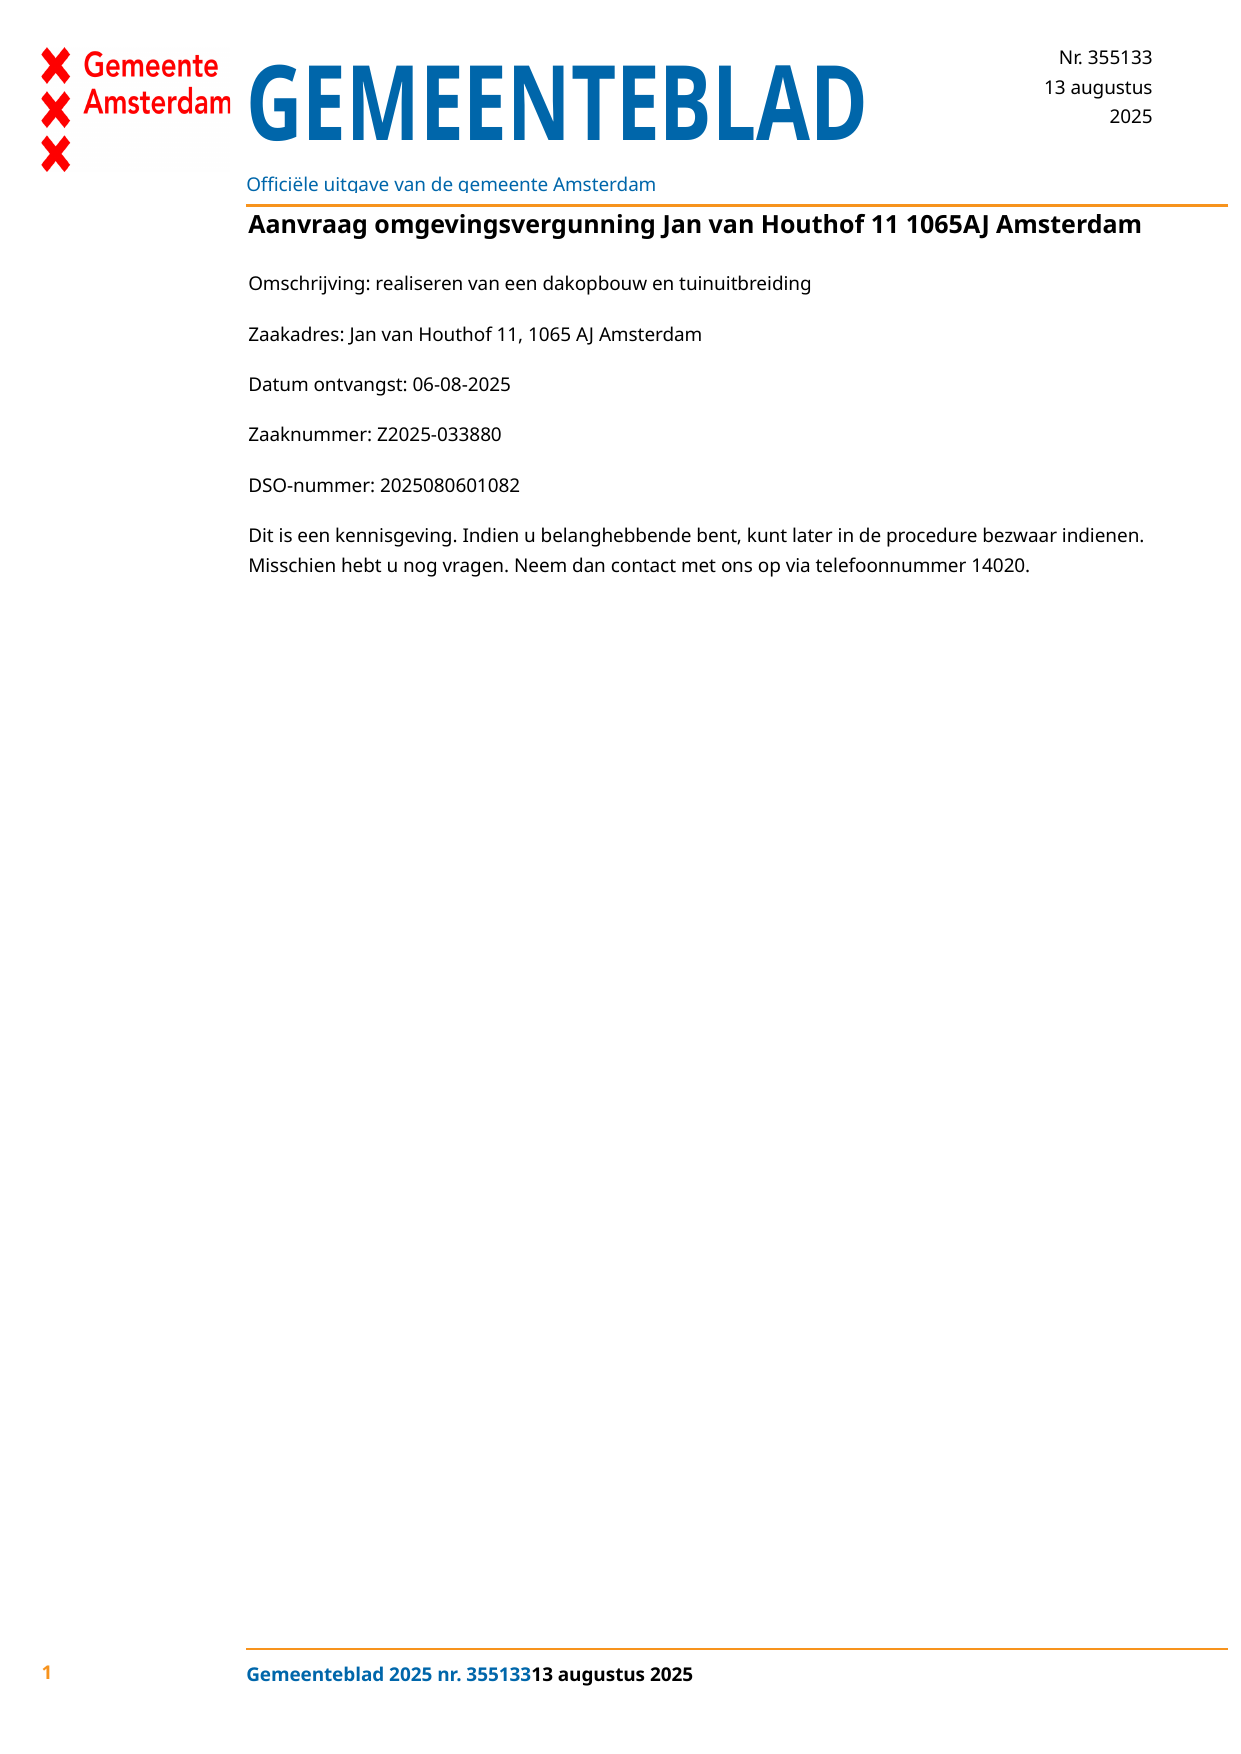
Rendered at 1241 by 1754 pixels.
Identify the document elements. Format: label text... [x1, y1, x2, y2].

text Datum ontvangst: 06-08-2025 [248, 371, 1152, 397]
text Dit is een kennisgeving. Indien u belanghebbende bent, kunt later in de procedure bezwaar indienen. Misschien hebt u nog vragen. Neem dan contact met ons op via telefoonnummer 14020. [248, 522, 1152, 578]
text DSO-nummer: 2025080601082 [248, 472, 1152, 498]
text Aanvraag omgevingsvergunning Jan van Houthof 11 1065AJ Amsterdam [248, 207, 1152, 241]
text Zaakadres: Jan van Houthof 11, 1065 AJ Amsterdam [248, 321, 1152, 346]
text Omschrijving: realiseren van een dakopbouw en tuinuitbreiding [248, 270, 1152, 296]
picture [41, 47, 231, 172]
text Zaaknummer: Z2025-033880 [248, 422, 1152, 447]
